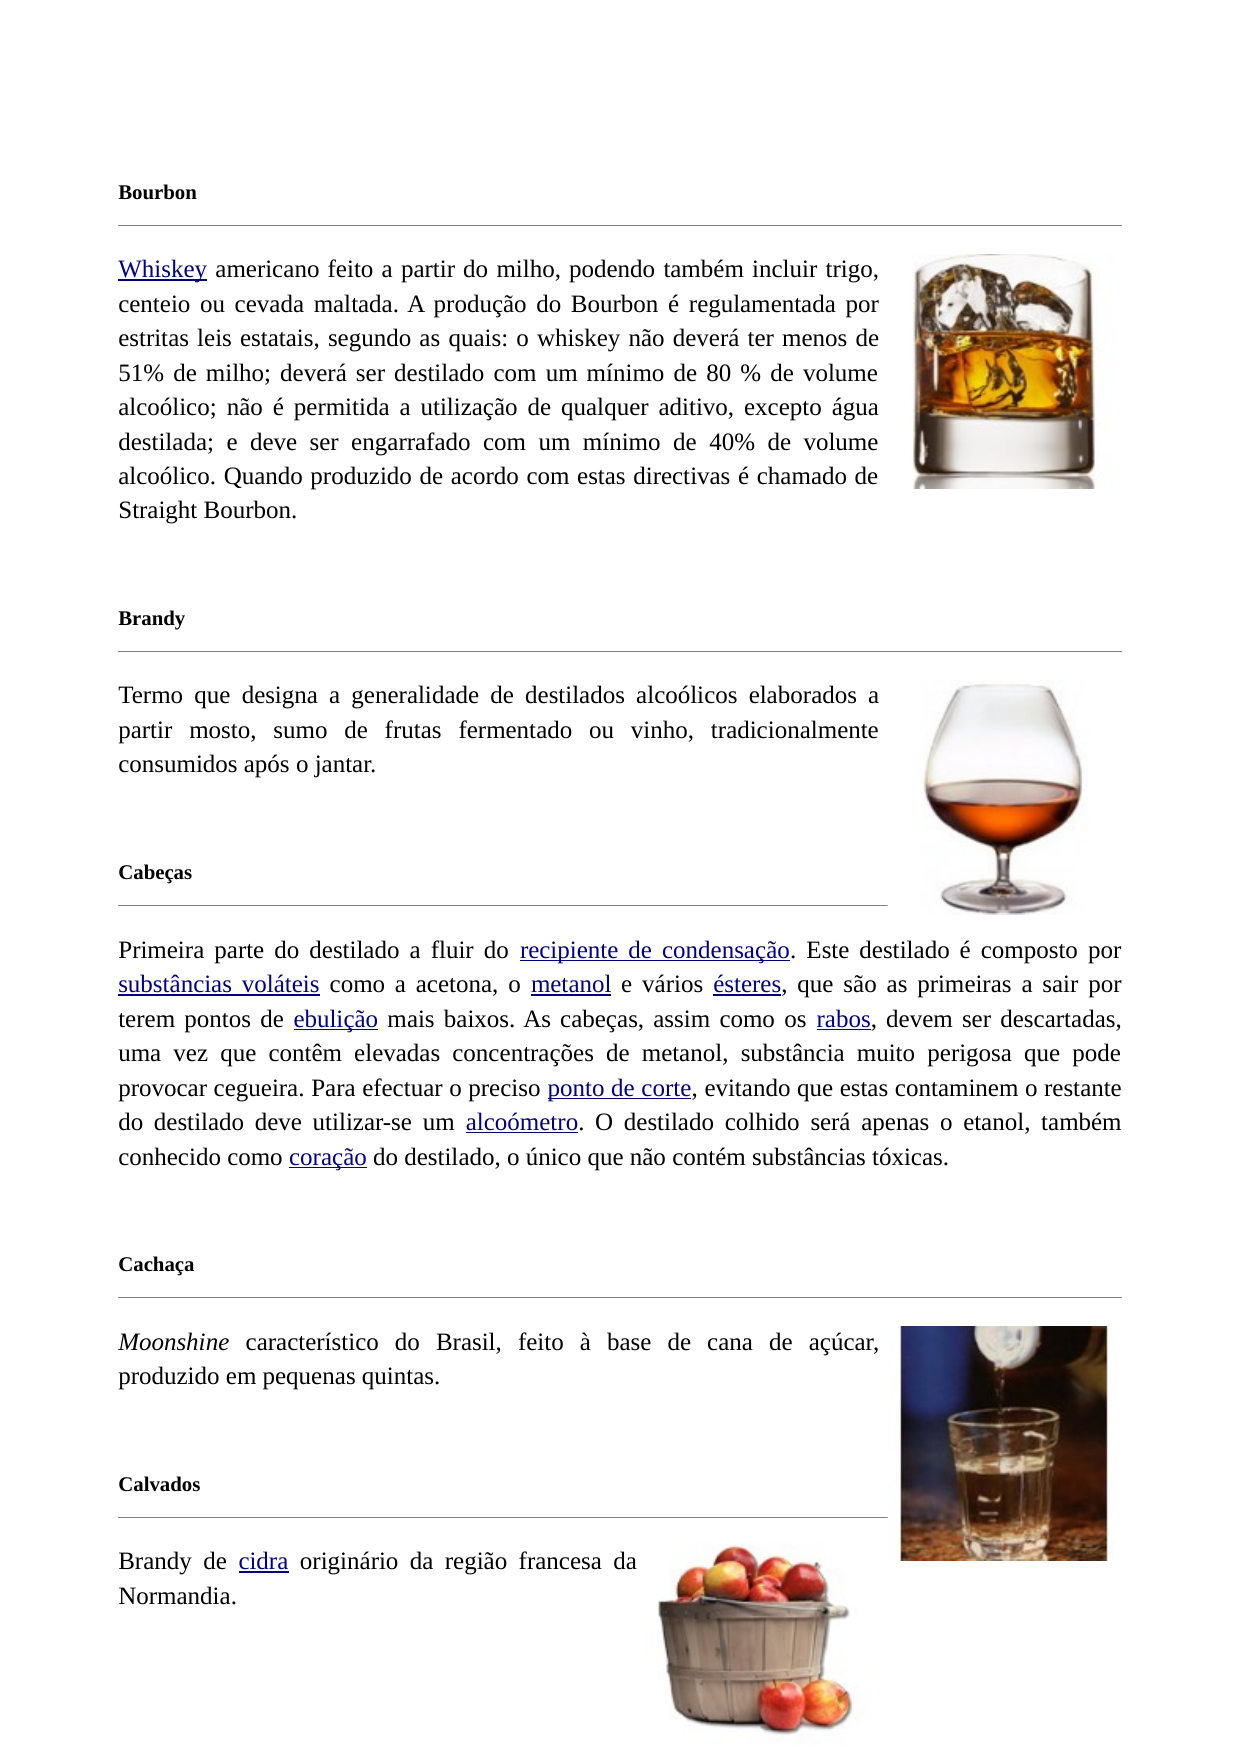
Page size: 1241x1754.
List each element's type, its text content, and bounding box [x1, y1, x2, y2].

subtitle Brandy [118, 606, 1122, 630]
picture [887, 680, 1123, 915]
picture [887, 1326, 1123, 1561]
text [880, 1546, 1122, 1609]
subtitle Cachaça [118, 1252, 1122, 1276]
text Moonshine característico do Brasil, feito à base de cana de açúcar, produzido em pequenas quintas. [118, 1327, 887, 1390]
subtitle Cabeças [118, 860, 887, 884]
picture [887, 254, 1123, 489]
text Brandy de cidra originário da região francesa da Normandia. [118, 1546, 645, 1609]
picture [645, 1519, 880, 1754]
subtitle Calvados [118, 1472, 887, 1496]
text Primeira parte do destilado a fluir do recipiente de condensação. Este destilado é composto por substâncias voláteis como a acetona, o metanol e vários ésteres, que são as primeiras a sair por terem pontos de ebulição mais baixos. As cabeças, assim como os rabos, devem ser descartadas, uma vez que contêm elevadas concentrações de metanol, substância muito perigosa que pode provocar cegueira. Para efectuar o preciso ponto de corte, evitando que estas contaminem o restante do destilado deve utilizar-se um alcoómetro. O destilado colhido será apenas o etanol, também conhecido como coração do destilado, o único que não contém substâncias tóxicas. [118, 935, 1122, 1170]
text Whiskey americano feito a partir do milho, podendo também incluir trigo, centeio ou cevada maltada. A produção do Bourbon é regulamentada por estritas leis estatais, segundo as quais: o whiskey não deverá ter menos de 51% de milho; deverá ser destilado com um mínimo de 80 % de volume alcoólico; não é permitida a utilização de qualquer aditivo, excepto água destilada; e deve ser engarrafado com um mínimo de 40% de volume alcoólico. Quando produzido de acordo com estas directivas é chamado de Straight Bourbon. [118, 254, 1122, 524]
text Termo que designa a generalidade de destilados alcoólicos elaborados a partir mosto, sumo de frutas fermentado ou vinho, tradicionalmente consumidos após o jantar. [118, 681, 887, 778]
subtitle Bourbon [118, 180, 1122, 204]
